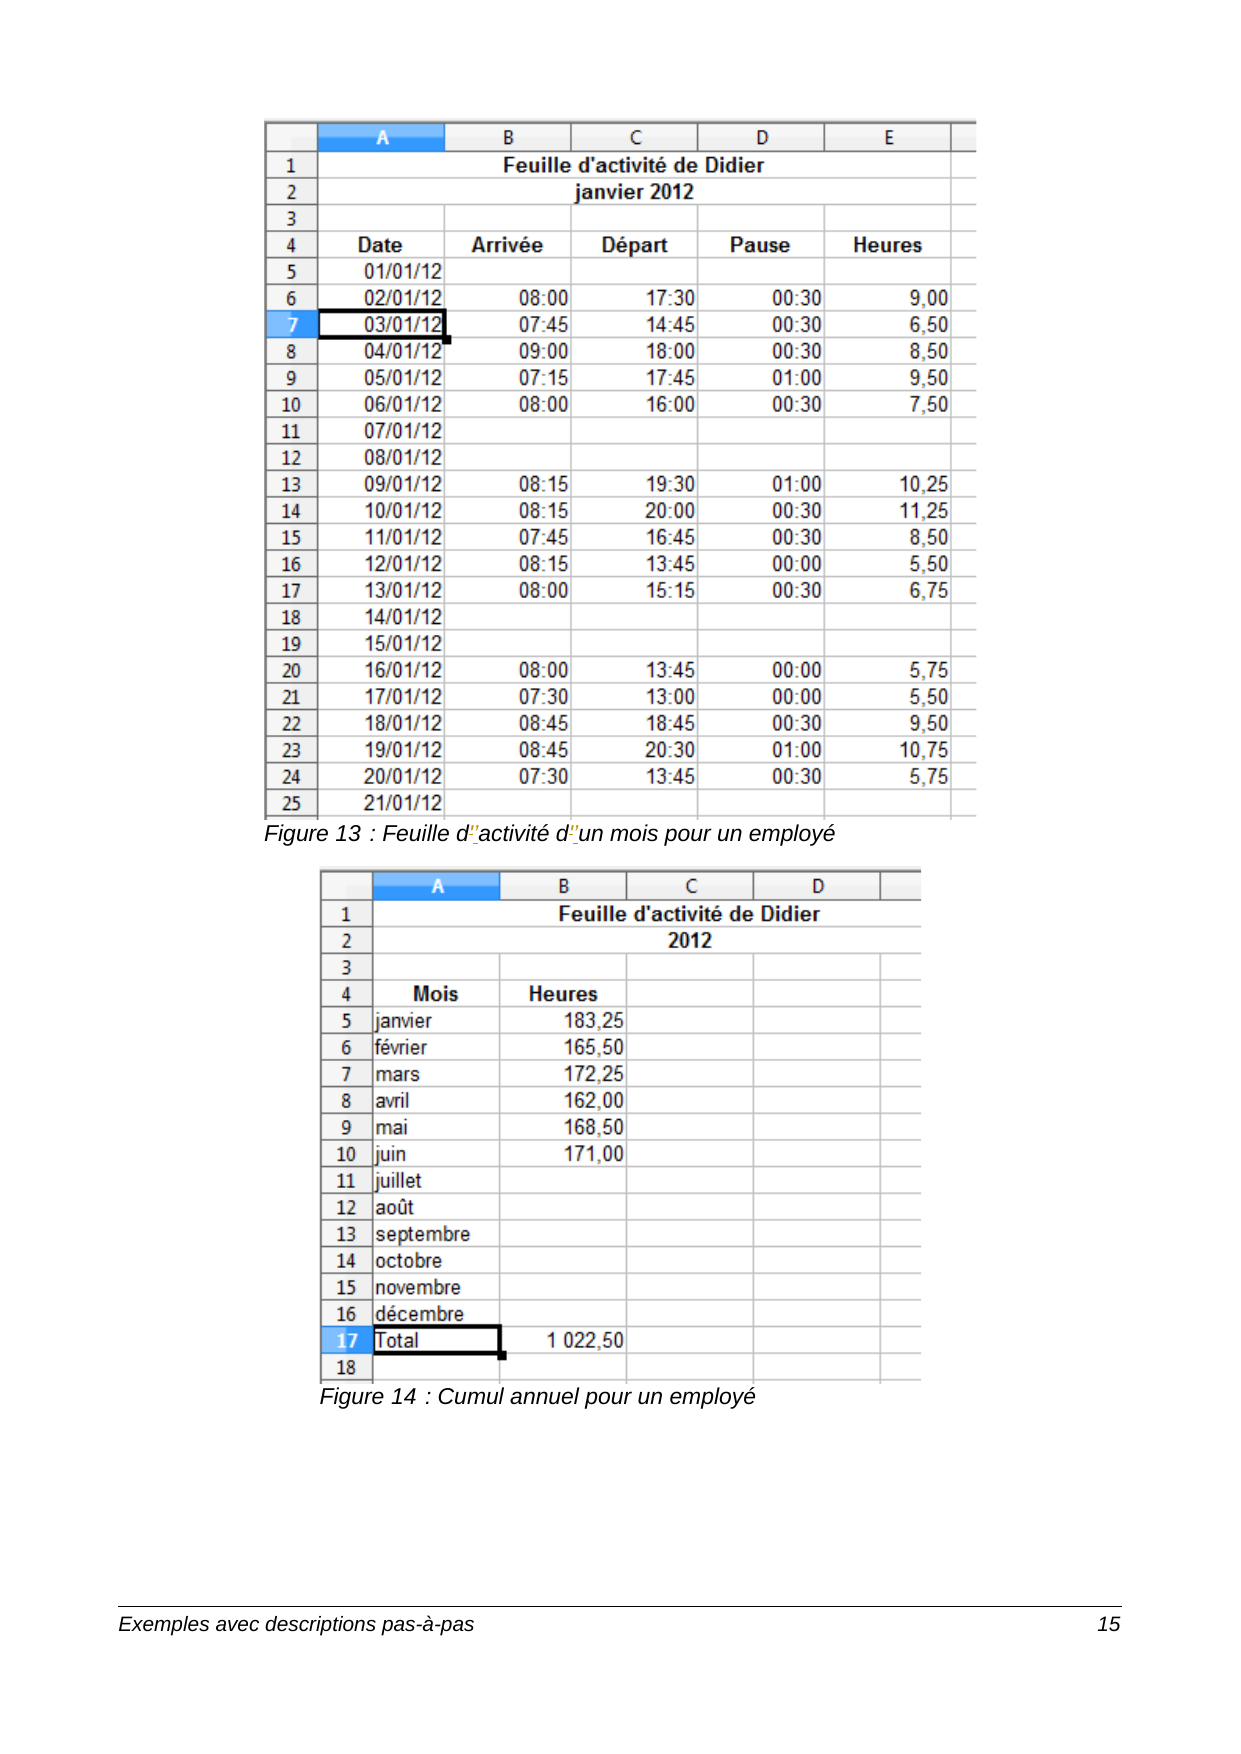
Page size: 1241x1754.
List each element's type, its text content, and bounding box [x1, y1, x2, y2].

picture [264, 118, 977, 820]
text Figure 13 : Feuille d’activité d’un mois pour un employé [264, 820, 976, 846]
text Figure 14 : Cumul annuel pour un employé [319, 1384, 921, 1409]
picture [319, 866, 922, 1384]
